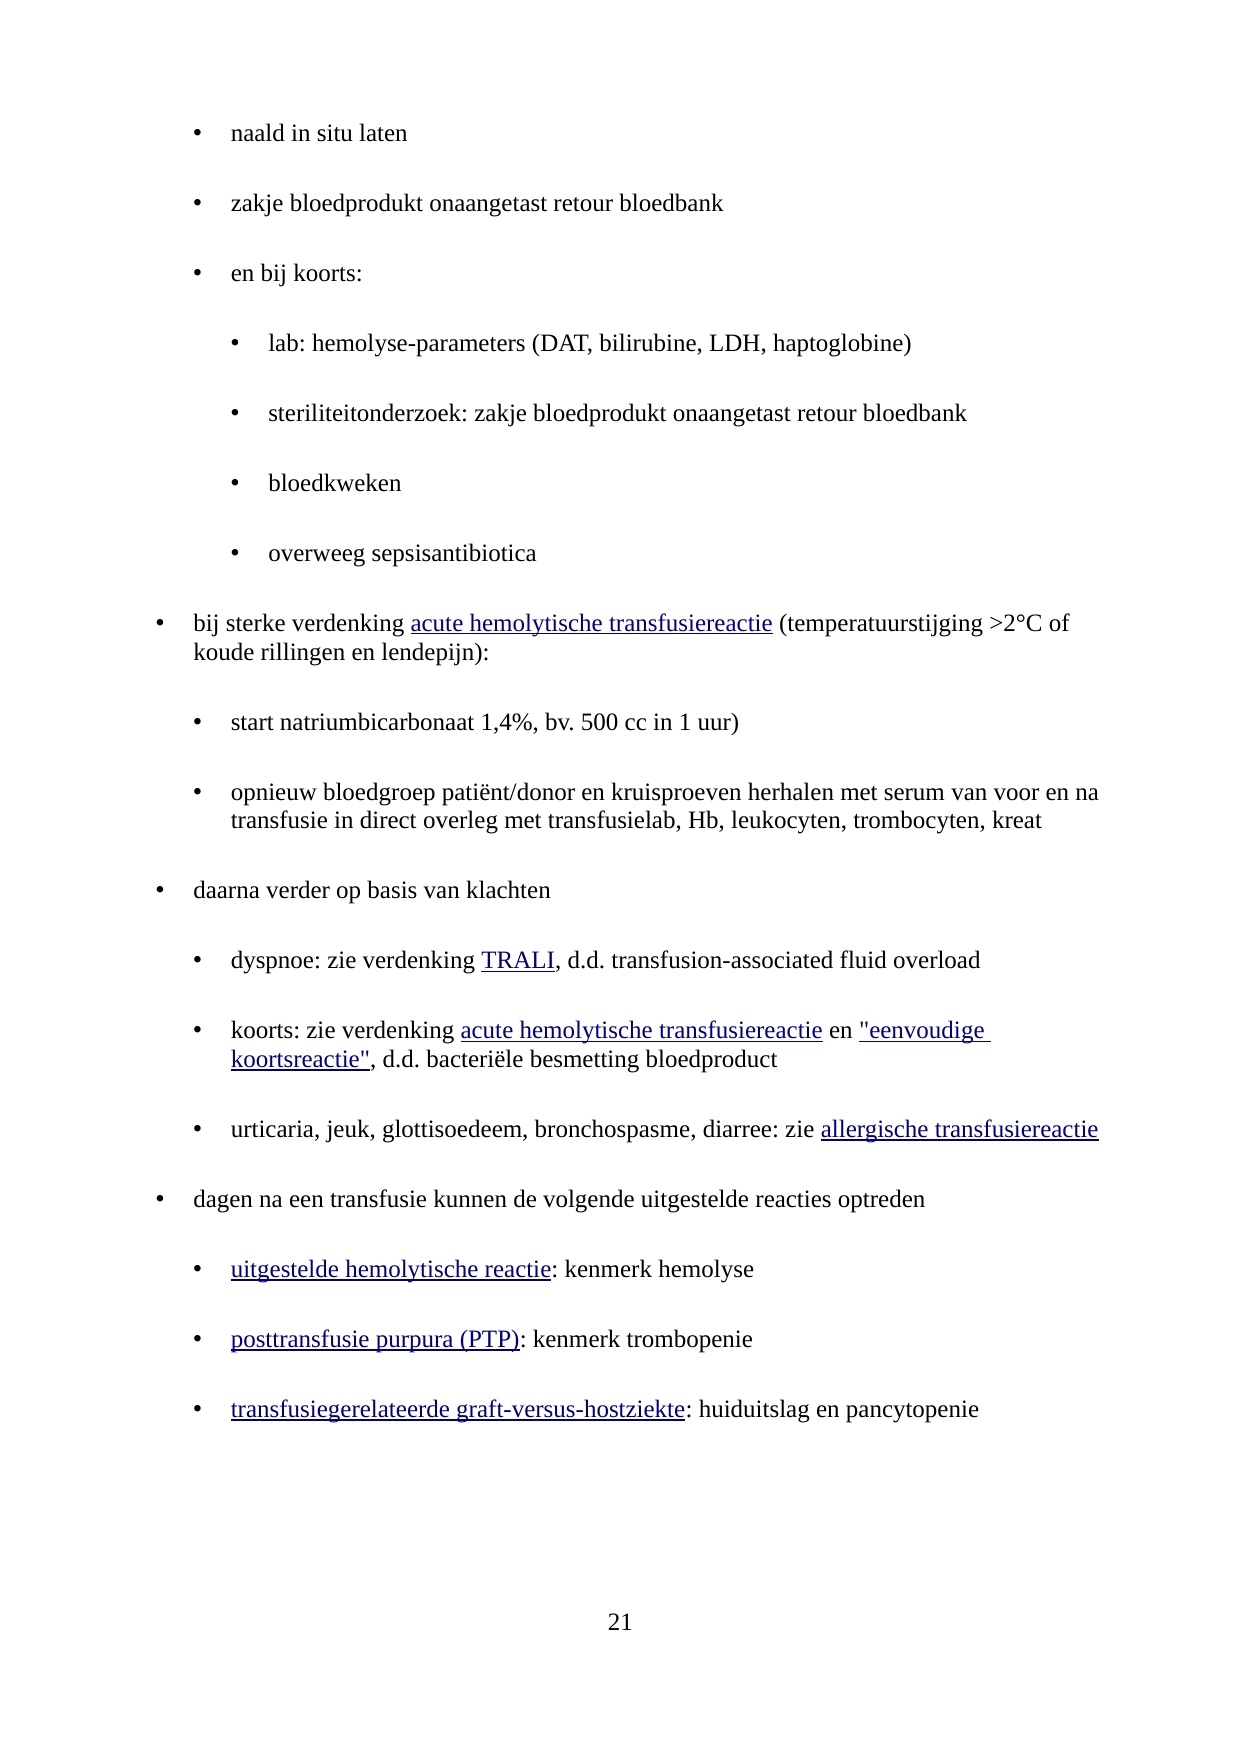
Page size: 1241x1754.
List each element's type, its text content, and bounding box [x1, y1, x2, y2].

list en bij koorts: [193, 258, 1122, 316]
list steriliteitonderzoek: zakje bloedprodukt onaangetast retour bloedbank [231, 398, 1122, 456]
list start natriumbicarbonaat 1,4%, bv. 500 cc in 1 uur) [193, 707, 1122, 764]
list daarna verder op basis van klachten [156, 876, 1122, 933]
list transfusiegerelateerde graft-versus-hostziekte: huiduitslag en pancytopenie [193, 1394, 1122, 1452]
list koorts: zie verdenking acute hemolytische transfusiereactie en "eenvoudige koortsreactie", d.d. bacteriële besmetting bloedproduct [193, 1016, 1122, 1102]
list bij sterke verdenking acute hemolytische transfusiereactie (temperatuurstijging >2°C of koude rillingen en lendepijn): [156, 608, 1122, 694]
list naald in situ laten [193, 118, 1122, 176]
list overweeg sepsisantibiotica [231, 538, 1122, 596]
list lab: hemolyse-parameters (DAT, bilirubine, LDH, haptoglobine) [231, 328, 1122, 386]
list posttransfusie purpura (PTP): kenmerk trombopenie [193, 1324, 1122, 1382]
list dagen na een transfusie kunnen de volgende uitgestelde reacties optreden [156, 1184, 1122, 1242]
list uitgestelde hemolytische reactie: kenmerk hemolyse [193, 1254, 1122, 1312]
list bloedkweken [231, 468, 1122, 526]
list dyspnoe: zie verdenking TRALI, d.d. transfusion-associated fluid overload [193, 946, 1122, 1003]
list opnieuw bloedgroep patiënt/donor en kruisproeven herhalen met serum van voor en na transfusie in direct overleg met transfusielab, Hb, leukocyten, trombocyten, kreat [193, 777, 1122, 863]
list urticaria, jeuk, glottisoedeem, bronchospasme, diarree: zie allergische transfusiereactie [193, 1114, 1122, 1172]
list zakje bloedprodukt onaangetast retour bloedbank [193, 188, 1122, 246]
